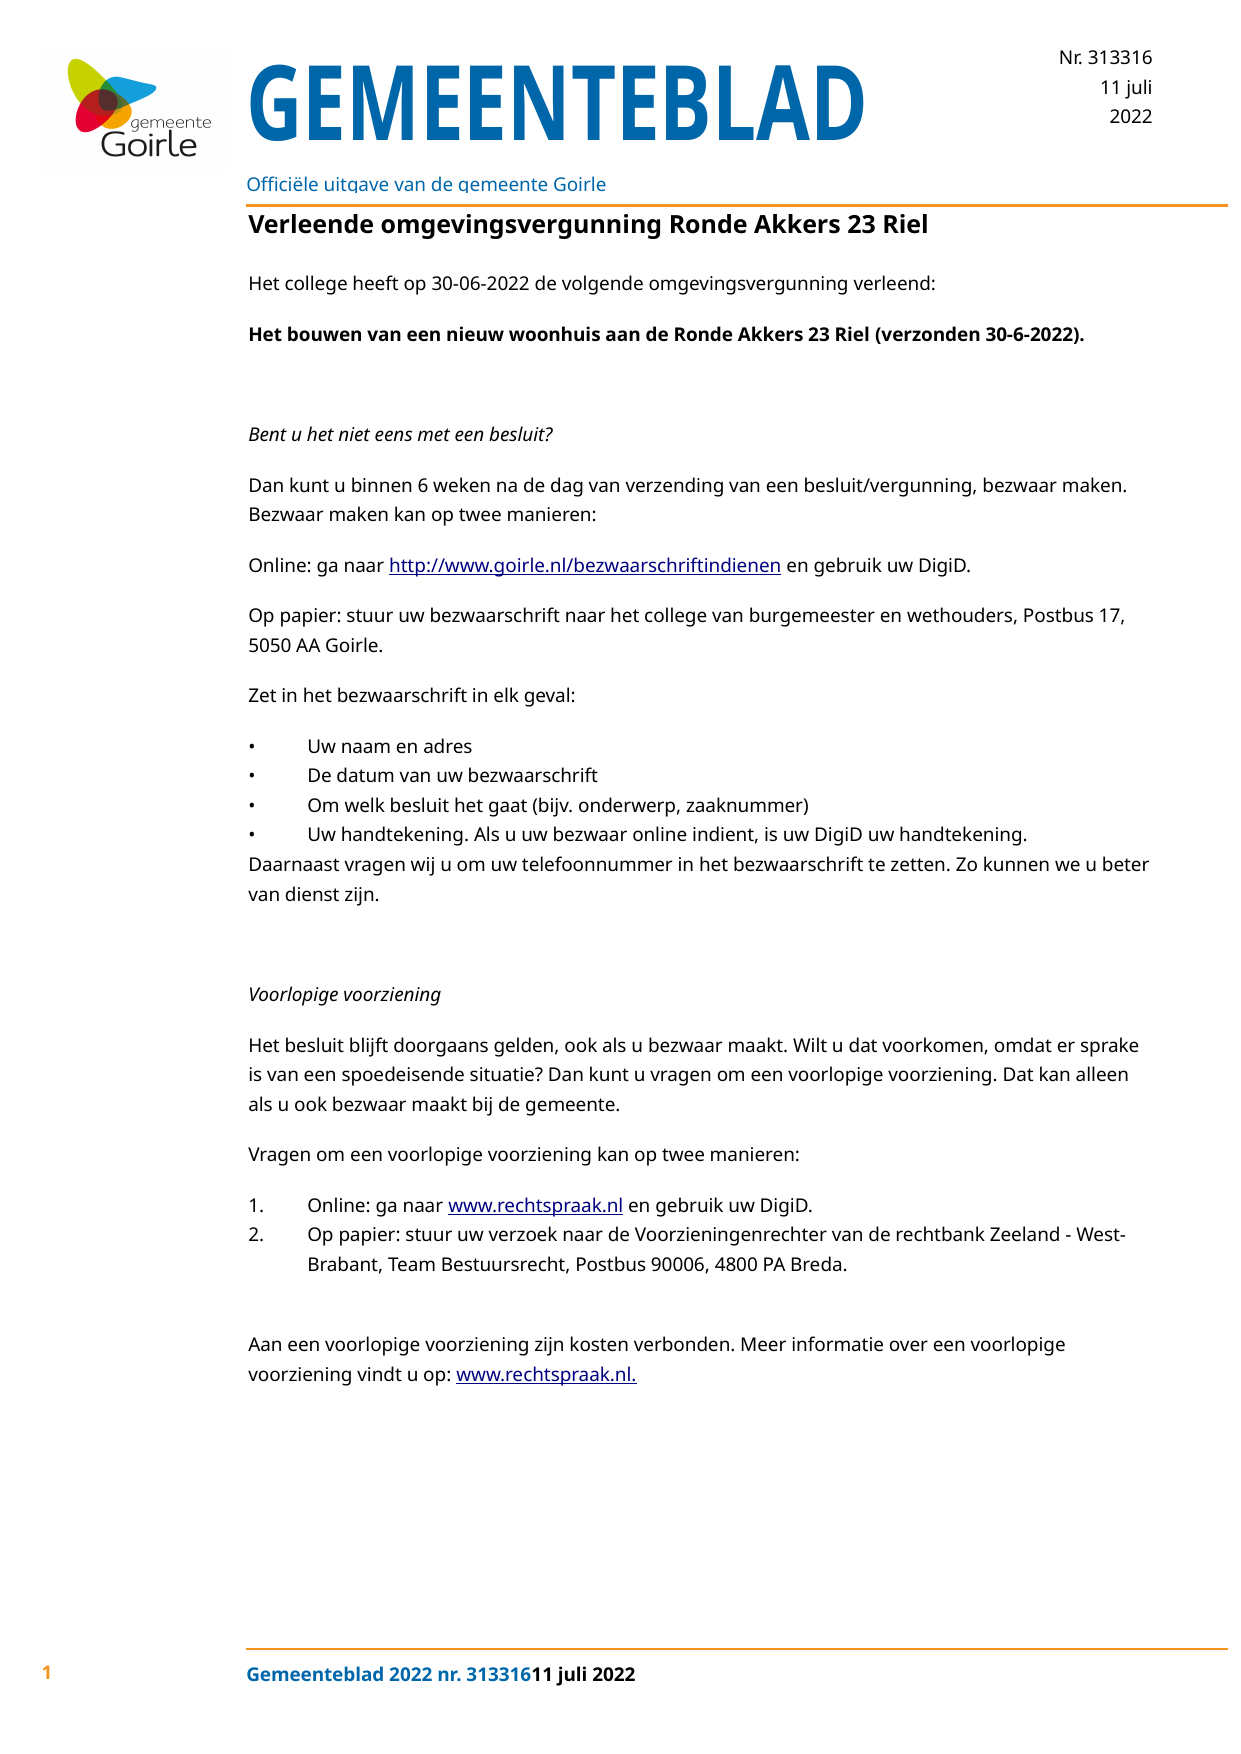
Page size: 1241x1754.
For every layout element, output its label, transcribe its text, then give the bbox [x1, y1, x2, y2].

text Vragen om een voorlopige voorziening kan op twee manieren: [248, 1142, 1152, 1167]
text Verleende omgevingsvergunning Ronde Akkers 23 Riel [248, 207, 1152, 241]
text Voorlopige voorziening [248, 982, 1152, 1007]
picture [41, 47, 231, 172]
list Op papier: stuur uw verzoek naar de Voorzieningenrechter van de rechtbank Zeeland - West-Brabant, Team Bestuursrecht, Postbus 90006, 4800 PA Breda. [248, 1222, 1152, 1277]
list Online: ga naar www.rechtspraak.nl en gebruik uw DigiD. [248, 1192, 1152, 1218]
text Het besluit blijft doorgaans gelden, ook als u bezwaar maakt. Wilt u dat voorkomen, omdat er sprake is van een spoedeisende situatie? Dan kunt u vragen om een voorlopige voorziening. Dat kan alleen als u ook bezwaar maakt bij de gemeente. [248, 1032, 1152, 1117]
list Uw handtekening. Als u uw bezwaar online indient, is uw DigiD uw handtekening. [248, 822, 1152, 847]
text Online: ga naar http://www.goirle.nl/bezwaarschriftindienen en gebruik uw DigiD. [248, 552, 1152, 578]
text Daarnaast vragen wij u om uw telefoonnummer in het bezwaarschrift te zetten. Zo kunnen we u beter van dienst zijn. [248, 851, 1152, 906]
text Aan een voorlopige voorziening zijn kosten verbonden. Meer informatie over een voorlopige voorziening vindt u op: www.rechtspraak.nl. [248, 1331, 1152, 1386]
list Uw naam en adres [248, 733, 1152, 758]
text Dan kunt u binnen 6 weken na de dag van verzending van een besluit/vergunning, bezwaar maken. Bezwaar maken kan op twee manieren: [248, 472, 1152, 527]
list De datum van uw bezwaarschrift [248, 762, 1152, 788]
text Zet in het bezwaarschrift in elk geval: [248, 682, 1152, 708]
text Het bouwen van een nieuw woonhuis aan de Ronde Akkers 23 Riel (verzonden 30-6-2022). [248, 321, 1152, 346]
list Om welk besluit het gaat (bijv. onderwerp, zaaknummer) [248, 792, 1152, 818]
text Bent u het niet eens met een besluit? [248, 422, 1152, 447]
text Op papier: stuur uw bezwaarschrift naar het college van burgemeester en wethouders, Postbus 17, 5050 AA Goirle. [248, 602, 1152, 658]
text Het college heeft op 30-06-2022 de volgende omgevingsvergunning verleend: [248, 270, 1152, 296]
